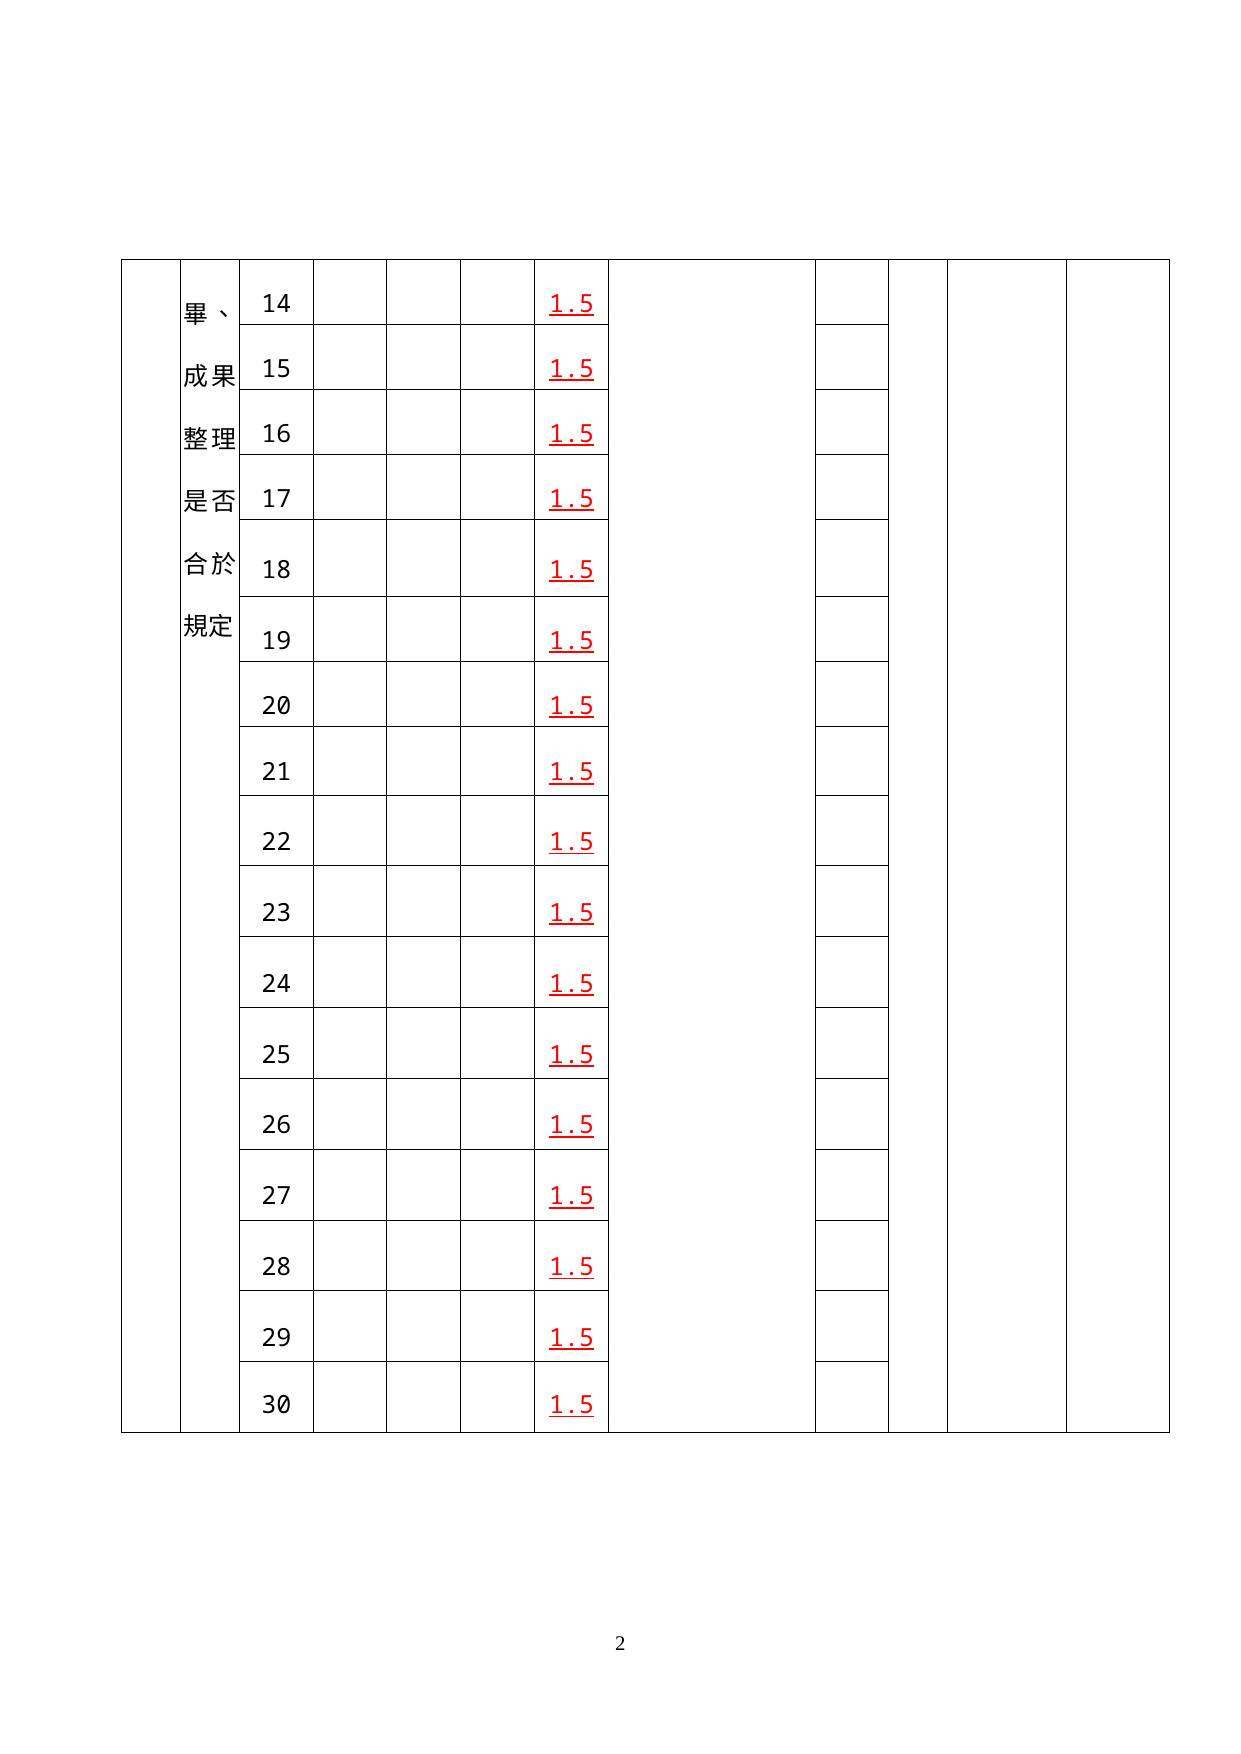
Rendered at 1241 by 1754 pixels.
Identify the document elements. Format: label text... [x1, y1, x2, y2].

table_cell [314, 662, 386, 726]
table_cell [314, 1291, 386, 1361]
table_cell [122, 260, 180, 1432]
table_cell [816, 662, 888, 726]
table_cell 21 [240, 727, 313, 794]
table_cell [816, 597, 888, 661]
table_cell 28 [240, 1221, 313, 1290]
table_cell [461, 1221, 534, 1290]
table_cell [387, 866, 460, 936]
table_cell [314, 260, 386, 324]
table_cell [461, 597, 534, 661]
table_cell 22 [240, 796, 313, 865]
table_cell [461, 390, 534, 454]
table_cell 1.5 [535, 455, 608, 519]
table_cell [387, 390, 460, 454]
table_cell [387, 727, 460, 794]
table_cell [314, 520, 386, 596]
table_cell 1.5 [535, 597, 608, 661]
table_cell [461, 796, 534, 865]
table_cell [816, 727, 888, 794]
table_cell 18 [240, 520, 313, 596]
table_cell [461, 455, 534, 519]
table_cell 1.5 [535, 866, 608, 936]
table_cell [314, 1362, 386, 1432]
table_cell [461, 662, 534, 726]
table_cell [314, 1150, 386, 1219]
table_cell 1.5 [535, 727, 608, 794]
table_cell 1.5 [535, 1362, 608, 1432]
table_cell [461, 727, 534, 794]
table_cell [314, 1221, 386, 1290]
table_cell [314, 325, 386, 389]
table_cell 29 [240, 1291, 313, 1361]
table_cell 16 [240, 390, 313, 454]
table_cell [387, 1291, 460, 1361]
table_cell [461, 1079, 534, 1149]
table_cell [461, 1008, 534, 1078]
table_cell [609, 260, 815, 1432]
table_cell [461, 866, 534, 936]
table_cell [387, 260, 460, 324]
table_cell [461, 325, 534, 389]
table_cell 30 [240, 1362, 313, 1432]
table_cell [889, 260, 947, 1432]
table_cell [387, 597, 460, 661]
table_cell [387, 796, 460, 865]
table_cell [816, 796, 888, 865]
table_cell [314, 1008, 386, 1078]
table_cell [387, 1221, 460, 1290]
table_cell [387, 1008, 460, 1078]
table_cell [816, 937, 888, 1007]
table_cell [816, 325, 888, 389]
table_cell 1.5 [535, 390, 608, 454]
table_cell 23 [240, 866, 313, 936]
table_cell [387, 662, 460, 726]
table_cell 1.5 [535, 325, 608, 389]
table_cell 24 [240, 937, 313, 1007]
table_cell 15 [240, 325, 313, 389]
table_cell [387, 325, 460, 389]
table_cell [314, 796, 386, 865]
table_cell 1.5 [535, 1008, 608, 1078]
table_cell [461, 260, 534, 324]
table_cell [816, 1150, 888, 1219]
table_cell [816, 1362, 888, 1432]
table_cell 19 [240, 597, 313, 661]
table_cell [816, 866, 888, 936]
table_cell [816, 520, 888, 596]
table_cell [816, 1008, 888, 1078]
table_cell 1.5 [535, 520, 608, 596]
table_cell [387, 455, 460, 519]
table_cell 1.5 [535, 1079, 608, 1149]
table_cell 畢、成果整理是否合於規定 [181, 260, 239, 1432]
table_cell [461, 1150, 534, 1219]
table_cell [461, 1362, 534, 1432]
table_cell [816, 260, 888, 324]
table_cell [387, 1079, 460, 1149]
table_cell 25 [240, 1008, 313, 1078]
table_cell [314, 866, 386, 936]
table_cell [816, 390, 888, 454]
table_cell 1.5 [535, 1291, 608, 1361]
table_cell [314, 937, 386, 1007]
table_cell 1.5 [535, 1221, 608, 1290]
table_cell [1067, 260, 1169, 1432]
table_cell 1.5 [535, 937, 608, 1007]
table_cell [314, 597, 386, 661]
table_cell [461, 1291, 534, 1361]
table_cell 1.5 [535, 1150, 608, 1219]
table_cell 1.5 [535, 662, 608, 726]
table_cell 20 [240, 662, 313, 726]
table_cell [387, 520, 460, 596]
table_cell [461, 937, 534, 1007]
table_cell 17 [240, 455, 313, 519]
table_cell [816, 1291, 888, 1361]
table_cell [387, 1362, 460, 1432]
table_cell [816, 455, 888, 519]
table_cell [461, 520, 534, 596]
table_cell 1.5 [535, 260, 608, 324]
table_cell 27 [240, 1150, 313, 1219]
table_cell 26 [240, 1079, 313, 1149]
table_cell [816, 1221, 888, 1290]
table_cell [948, 260, 1066, 1432]
table_cell [314, 455, 386, 519]
table_cell [387, 1150, 460, 1219]
table_cell [387, 937, 460, 1007]
table_cell [816, 1079, 888, 1149]
table_cell 14 [240, 260, 313, 324]
table_cell [314, 390, 386, 454]
table_cell [314, 727, 386, 794]
table_cell 1.5 [535, 796, 608, 865]
table_cell [314, 1079, 386, 1149]
